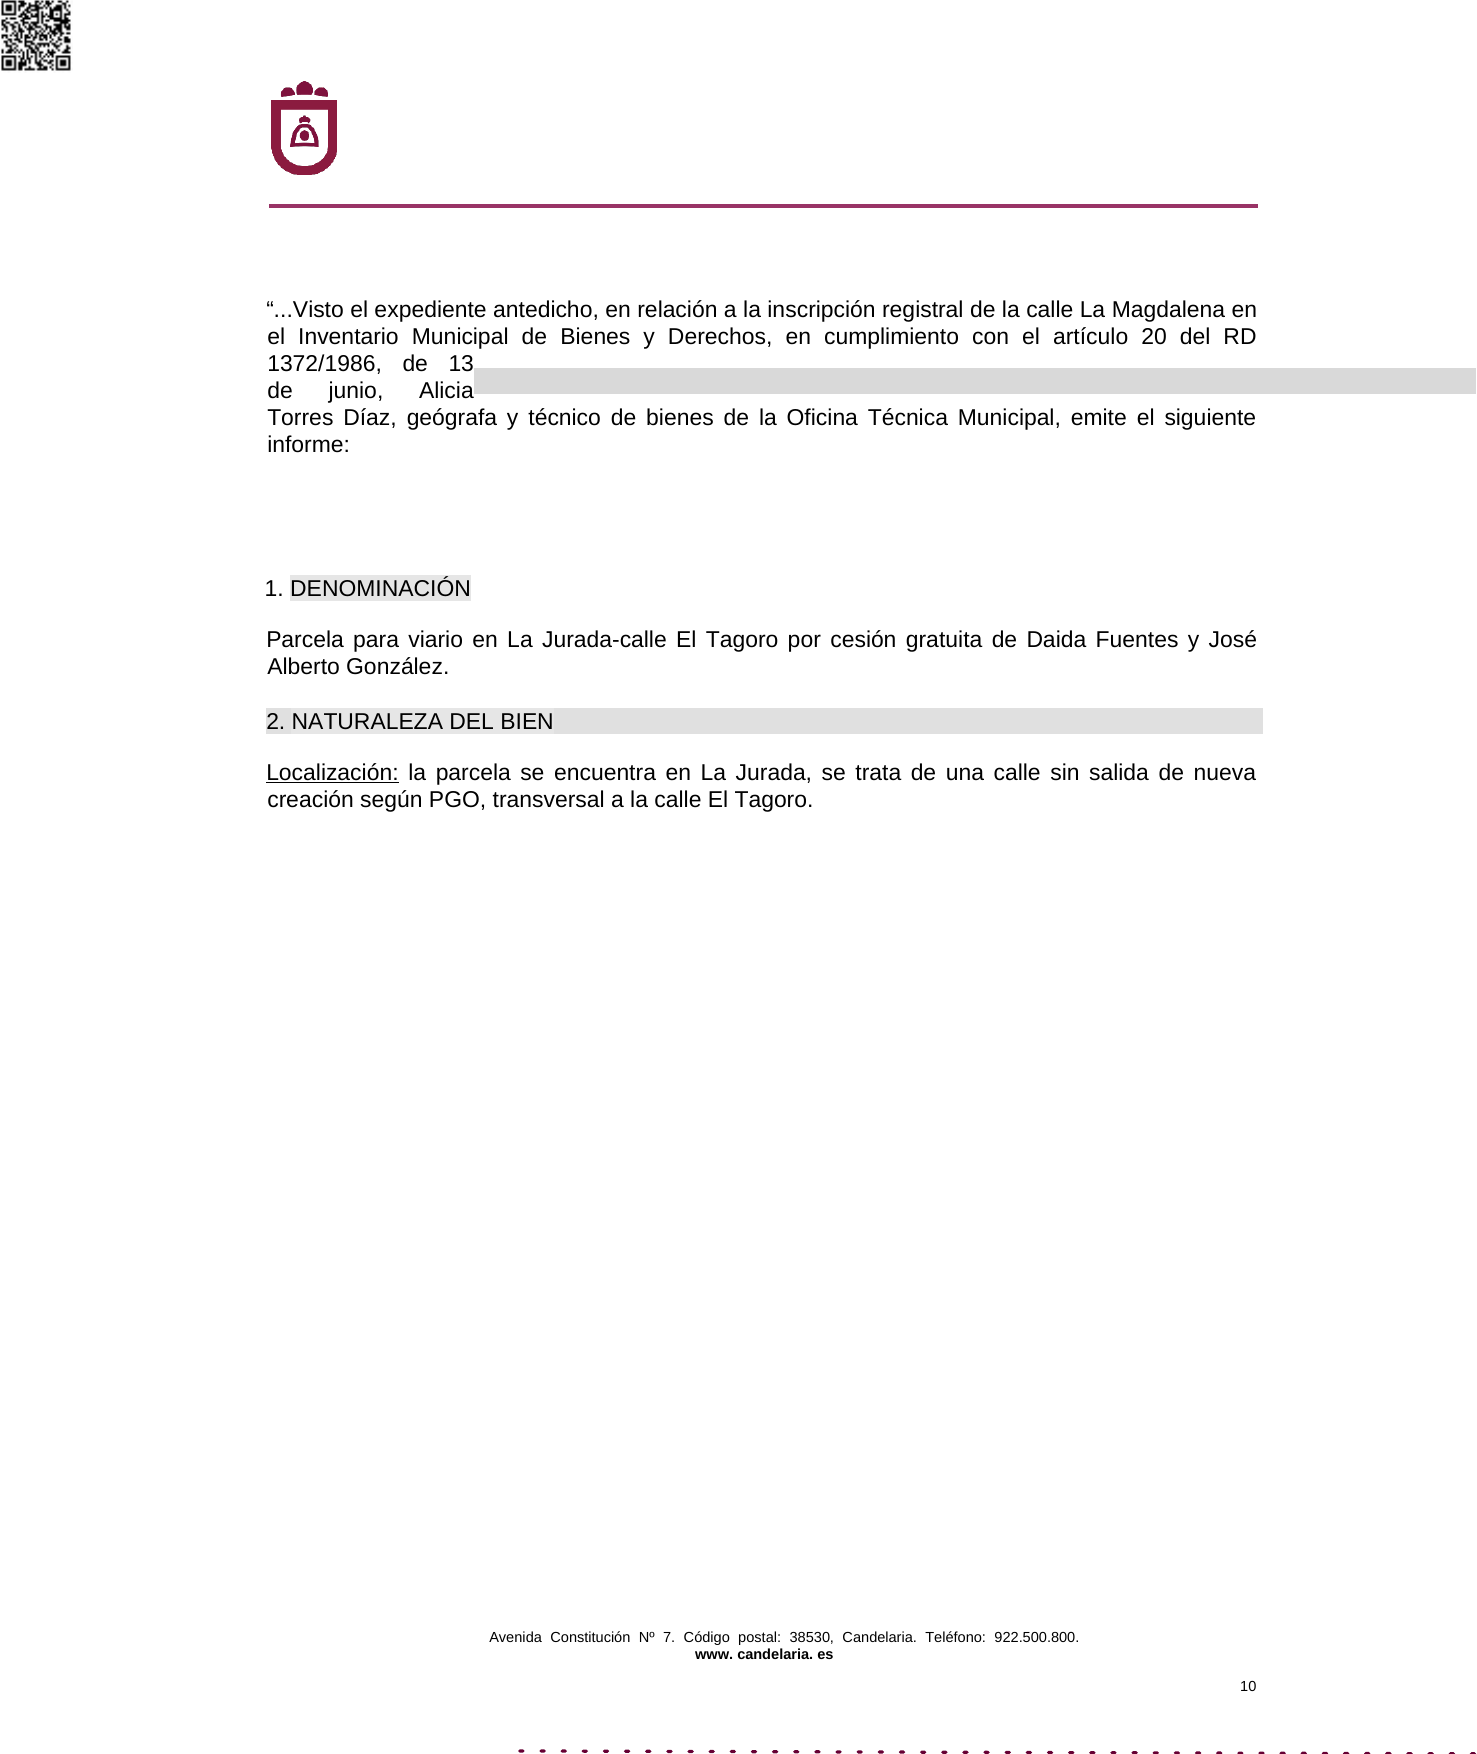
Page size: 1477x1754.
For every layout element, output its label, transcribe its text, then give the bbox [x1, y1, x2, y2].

subtitle 2. NATURALEZA DEL BIEN [554, 708, 1263, 734]
text Localización: la parcela se encuentra en La Jurada, se trata de una calle sin salida de nueva creación según PGO, transversal a la calle El Tagoro. [266, 759, 1258, 812]
subtitle 2. NATURALEZA DEL BIEN [266, 708, 291, 734]
text 1. DENOMINACIÓN [264, 575, 1263, 601]
text Parcela para viario en La Jurada-calle El Tagoro por cesión gratuita de Daida Fuentes y José Alberto González. [266, 626, 1258, 679]
text “...Visto el expediente antedicho, en relación a la inscripción registral de la calle La Magdalena en el Inventario Municipal de Bienes y Derechos, en cumplimiento con el artículo 20 del RD 1372/1986, de 13 de junio, Alicia Torres Díaz, geógrafa y técnico de bienes de la Oficina Técnica Municipal, emite el siguiente informe: [266, 296, 1258, 457]
